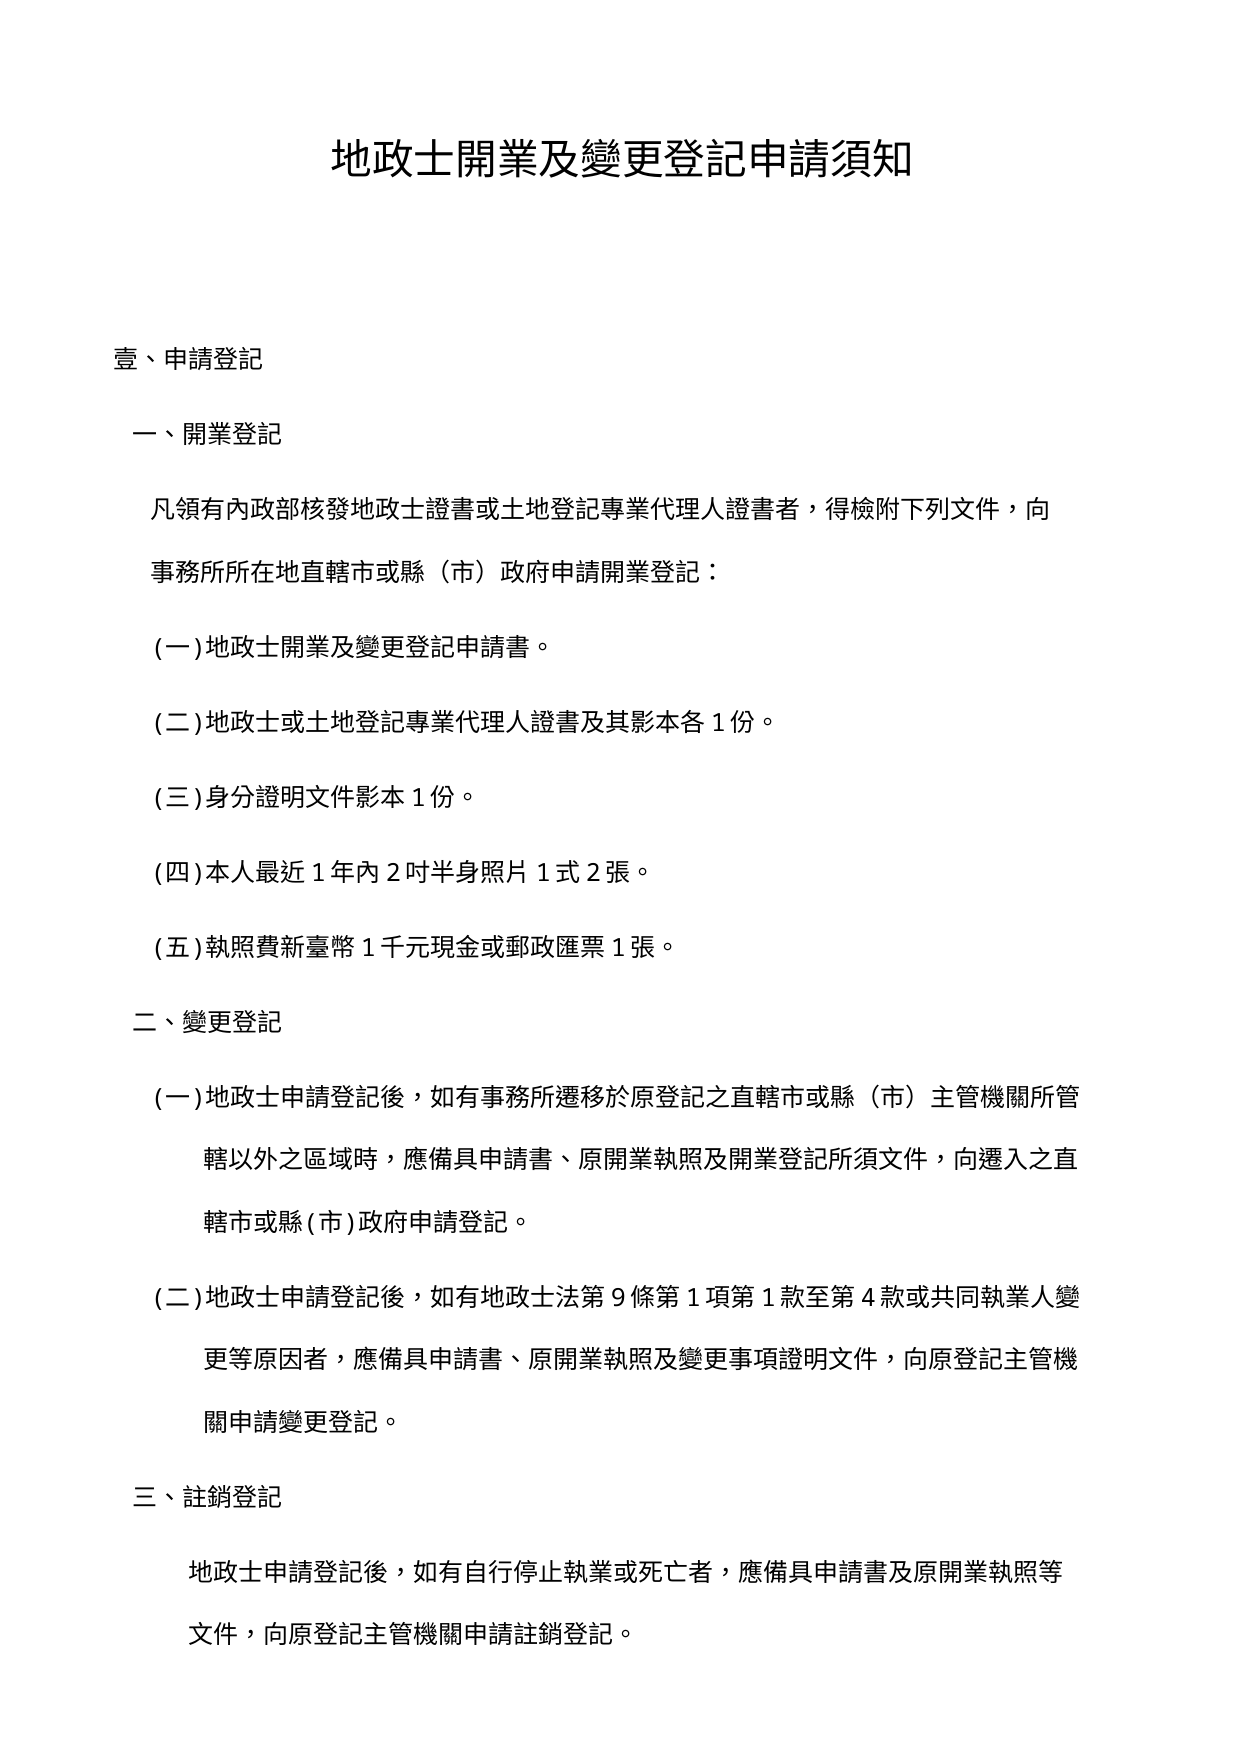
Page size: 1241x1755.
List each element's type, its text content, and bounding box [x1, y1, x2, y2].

text (二)地政士或土地登記專業代理人證書及其影本各1份。 [132, 679, 1075, 741]
text (二)地政士申請登記後，如有地政士法第9條第1項第1款至第4款或共同執業人變更等原因者，應備具申請書、原開業執照及變更事項證明文件，向原登記主管機關申請變更登記。 [151, 1254, 1082, 1441]
subtitle 地政士開業及變更登記申請須知 [169, 114, 1075, 177]
text (三)身分證明文件影本1份。 [132, 754, 1082, 816]
text (五)執照費新臺幣1千元現金或郵政匯票1張。 [132, 904, 1082, 966]
text 三、註銷登記 [132, 1454, 1082, 1516]
text 二、變更登記 [132, 979, 1082, 1041]
text 地政士申請登記後，如有自行停止執業或死亡者，應備具申請書及原開業執照等文件，向原登記主管機關申請註銷登記。 [188, 1529, 1082, 1654]
text 凡領有內政部核發地政士證書或土地登記專業代理人證書者，得檢附下列文件，向事務所所在地直轄市或縣（市）政府申請開業登記： [151, 466, 1075, 591]
text 壹、申請登記 [113, 316, 1075, 379]
text 一、開業登記 [132, 391, 1075, 454]
text (四)本人最近1年內2吋半身照片1式2張。 [132, 829, 1082, 891]
text (一)地政士申請登記後，如有事務所遷移於原登記之直轄市或縣（市）主管機關所管轄以外之區域時，應備具申請書、原開業執照及開業登記所須文件，向遷入之直轄市或縣(市)政府申請登記。 [151, 1054, 1082, 1241]
text (一)地政士開業及變更登記申請書。 [132, 604, 1075, 666]
